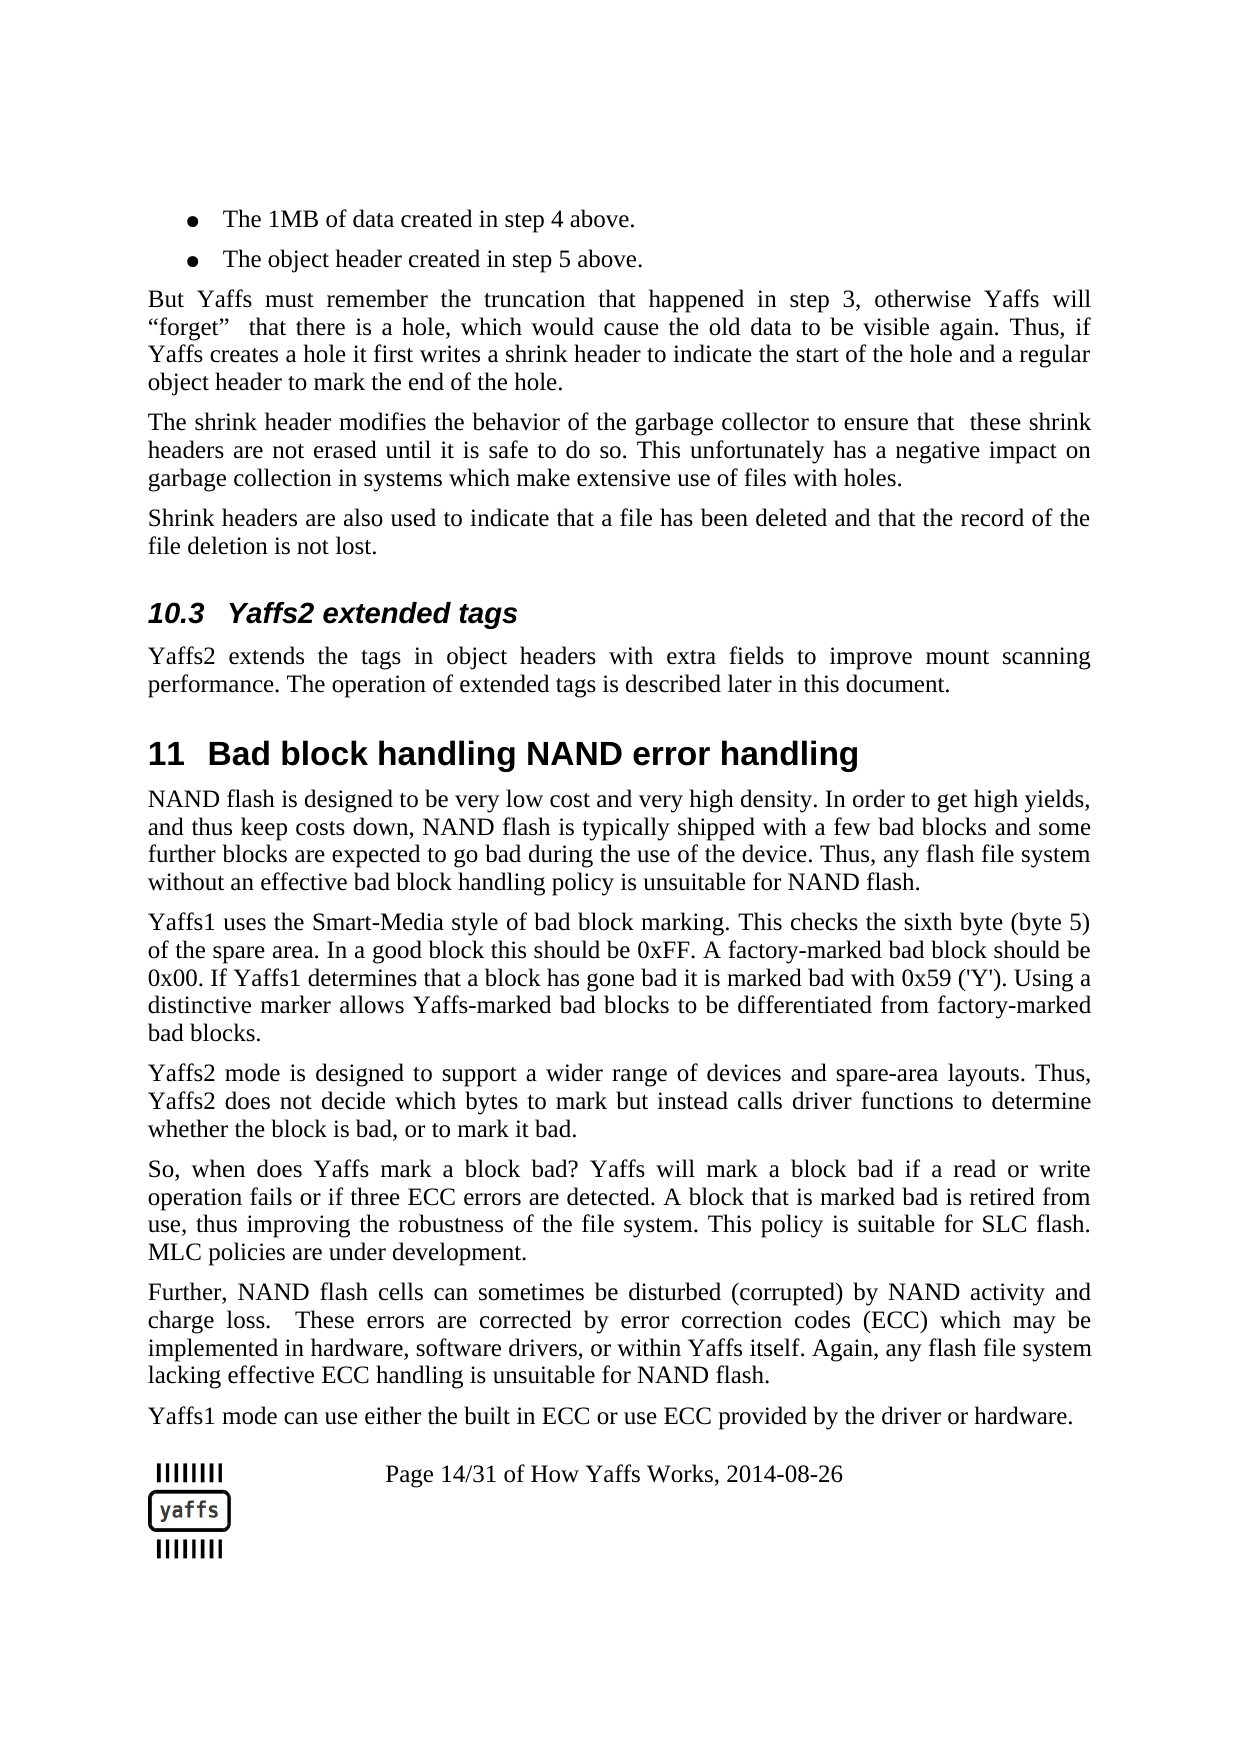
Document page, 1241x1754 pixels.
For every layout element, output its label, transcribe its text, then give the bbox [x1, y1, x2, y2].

text Yaffs1 mode can use either the built in ECC or use ECC provided by the driver or hardware. [148, 1402, 1093, 1429]
list The 1MB of data created in step 4 above. [185, 205, 1093, 232]
text But Yaffs must remember the truncation that happened in step 3, otherwise Yaffs will “forget” that there is a hole, which would cause the old data to be visible again. Thus, if Yaffs creates a hole it first writes a shrink header to indicate the start of the hole and a regular object header to mark the end of the hole. [148, 285, 1093, 396]
text Shrink headers are also used to indicate that a file has been deleted and that the record of the file deletion is not lost. [148, 504, 1093, 559]
list The object header created in step 5 above. [185, 245, 1093, 273]
picture [148, 1461, 234, 1561]
text The shrink header modifies the behavior of the garbage collector to ensure that these shrink headers are not erased until it is safe to do so. This unfortunately has a negative impact on garbage collection in systems which make extensive use of files with holes. [148, 408, 1093, 492]
subtitle Bad block handling NAND error handling [148, 735, 1093, 773]
subtitle Yaffs2 extended tags [148, 597, 1093, 630]
text NAND flash is designed to be very low cost and very high density. In order to get high yields, and thus keep costs down, NAND flash is typically shipped with a few bad blocks and some further blocks are expected to go bad during the use of the device. Thus, any flash file system without an effective bad block handling policy is unsuitable for NAND flash. [148, 785, 1093, 896]
text So, when does Yaffs mark a block bad? Yaffs will mark a block bad if a read or write operation fails or if three ECC errors are detected. A block that is marked bad is retired from use, thus improving the robustness of the file system. This policy is suitable for SLC flash. MLC policies are under development. [148, 1155, 1093, 1266]
text Yaffs2 mode is designed to support a wider range of devices and spare-area layouts. Thus, Yaffs2 does not decide which bytes to mark but instead calls driver functions to determine whether the block is bad, or to mark it bad. [148, 1059, 1093, 1143]
text Yaffs2 extends the tags in object headers with extra fields to improve mount scanning performance. The operation of extended tags is described later in this document. [148, 642, 1093, 698]
text Further, NAND flash cells can sometimes be disturbed (corrupted) by NAND activity and charge loss. These errors are corrected by error correction codes (ECC) which may be implemented in hardware, software drivers, or within Yaffs itself. Again, any flash file system lacking effective ECC handling is unsuitable for NAND flash. [148, 1278, 1093, 1389]
text Yaffs1 uses the Smart-Media style of bad block marking. This checks the sixth byte (byte 5) of the spare area. In a good block this should be 0xFF. A factory-marked bad block should be 0x00. If Yaffs1 determines that a block has gone bad it is marked bad with 0x59 ('Y'). Using a distinctive marker allows Yaffs-marked bad blocks to be differentiated from factory-marked bad blocks. [148, 908, 1093, 1047]
